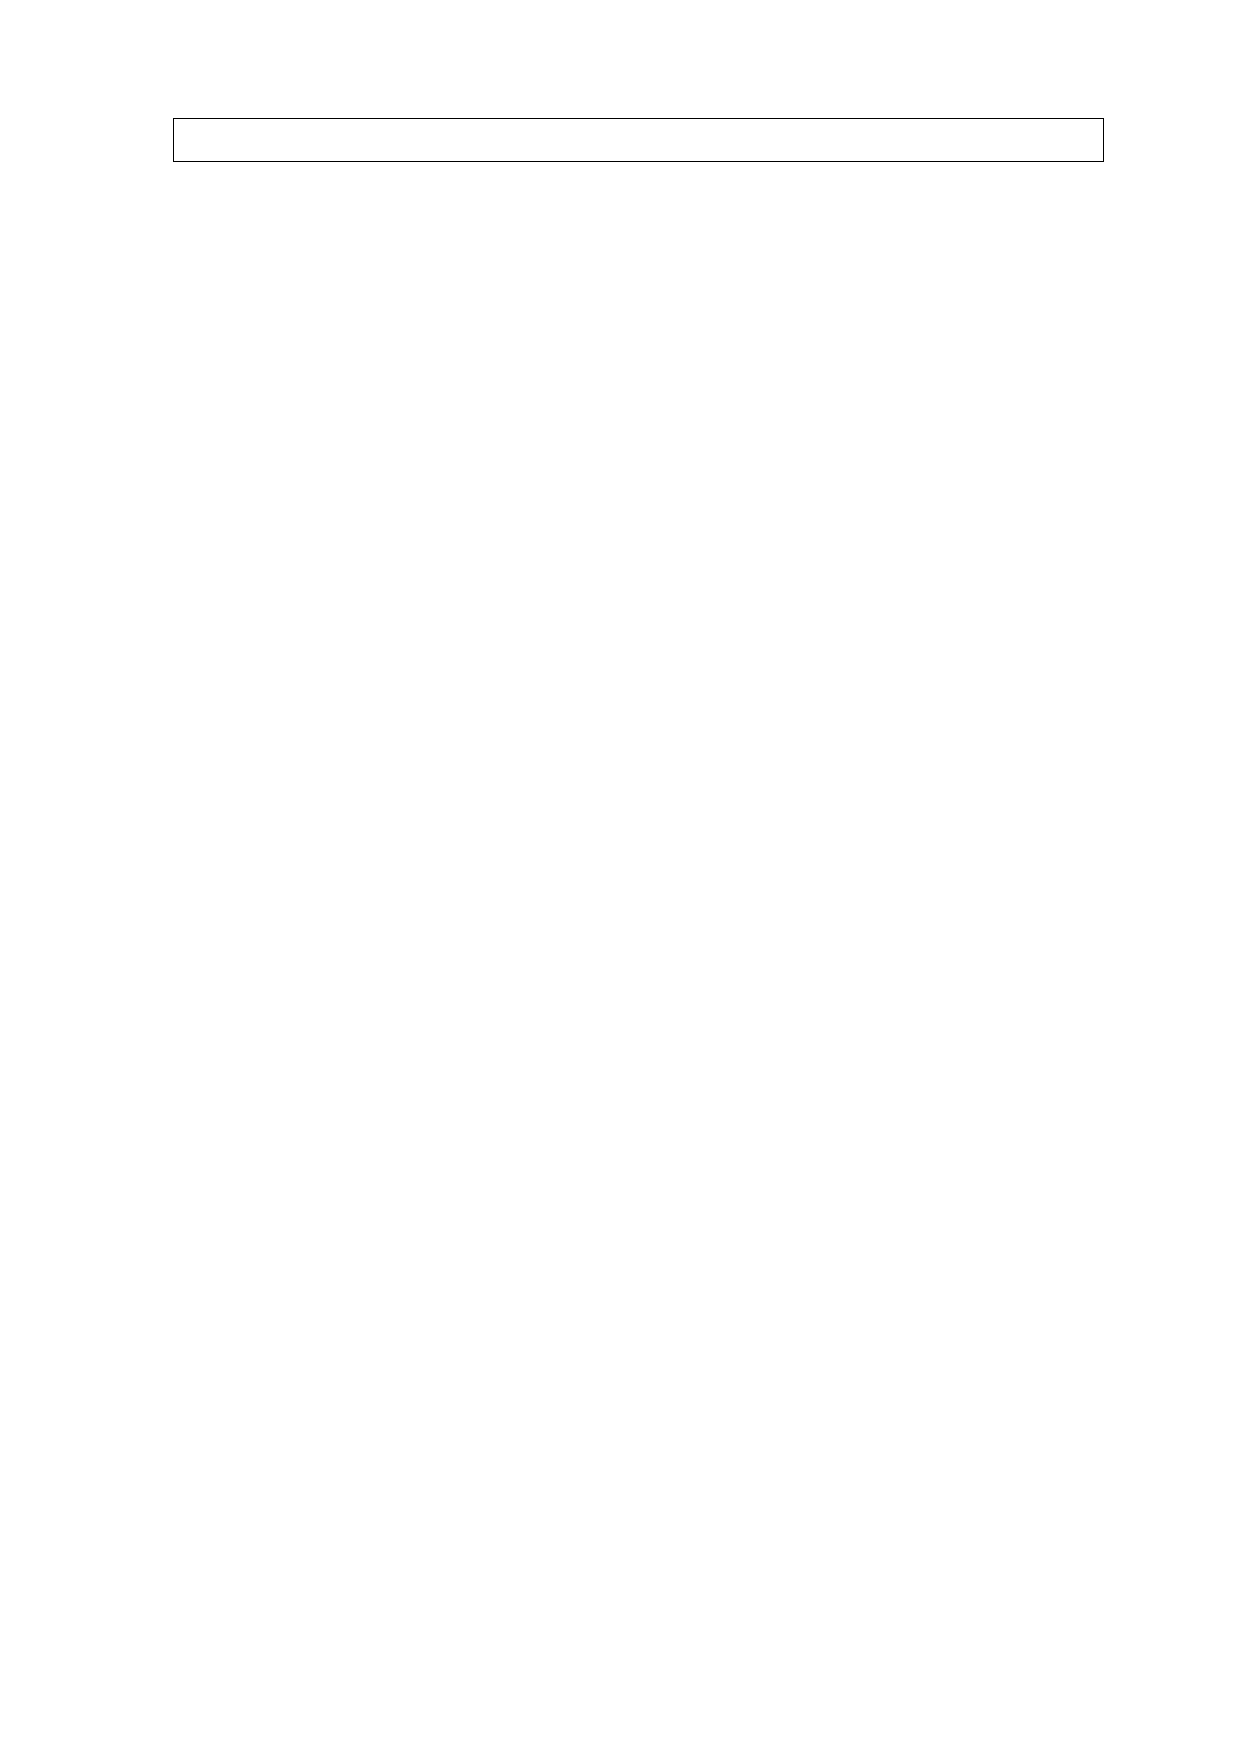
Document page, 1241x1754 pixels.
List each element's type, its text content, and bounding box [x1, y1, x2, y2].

table_header ≪連絡担当者≫ 住所 所属部署 役職名 氏名（ふりがな） 電話番号 ＦＡＸ番号 電子メール [174, 119, 1103, 161]
